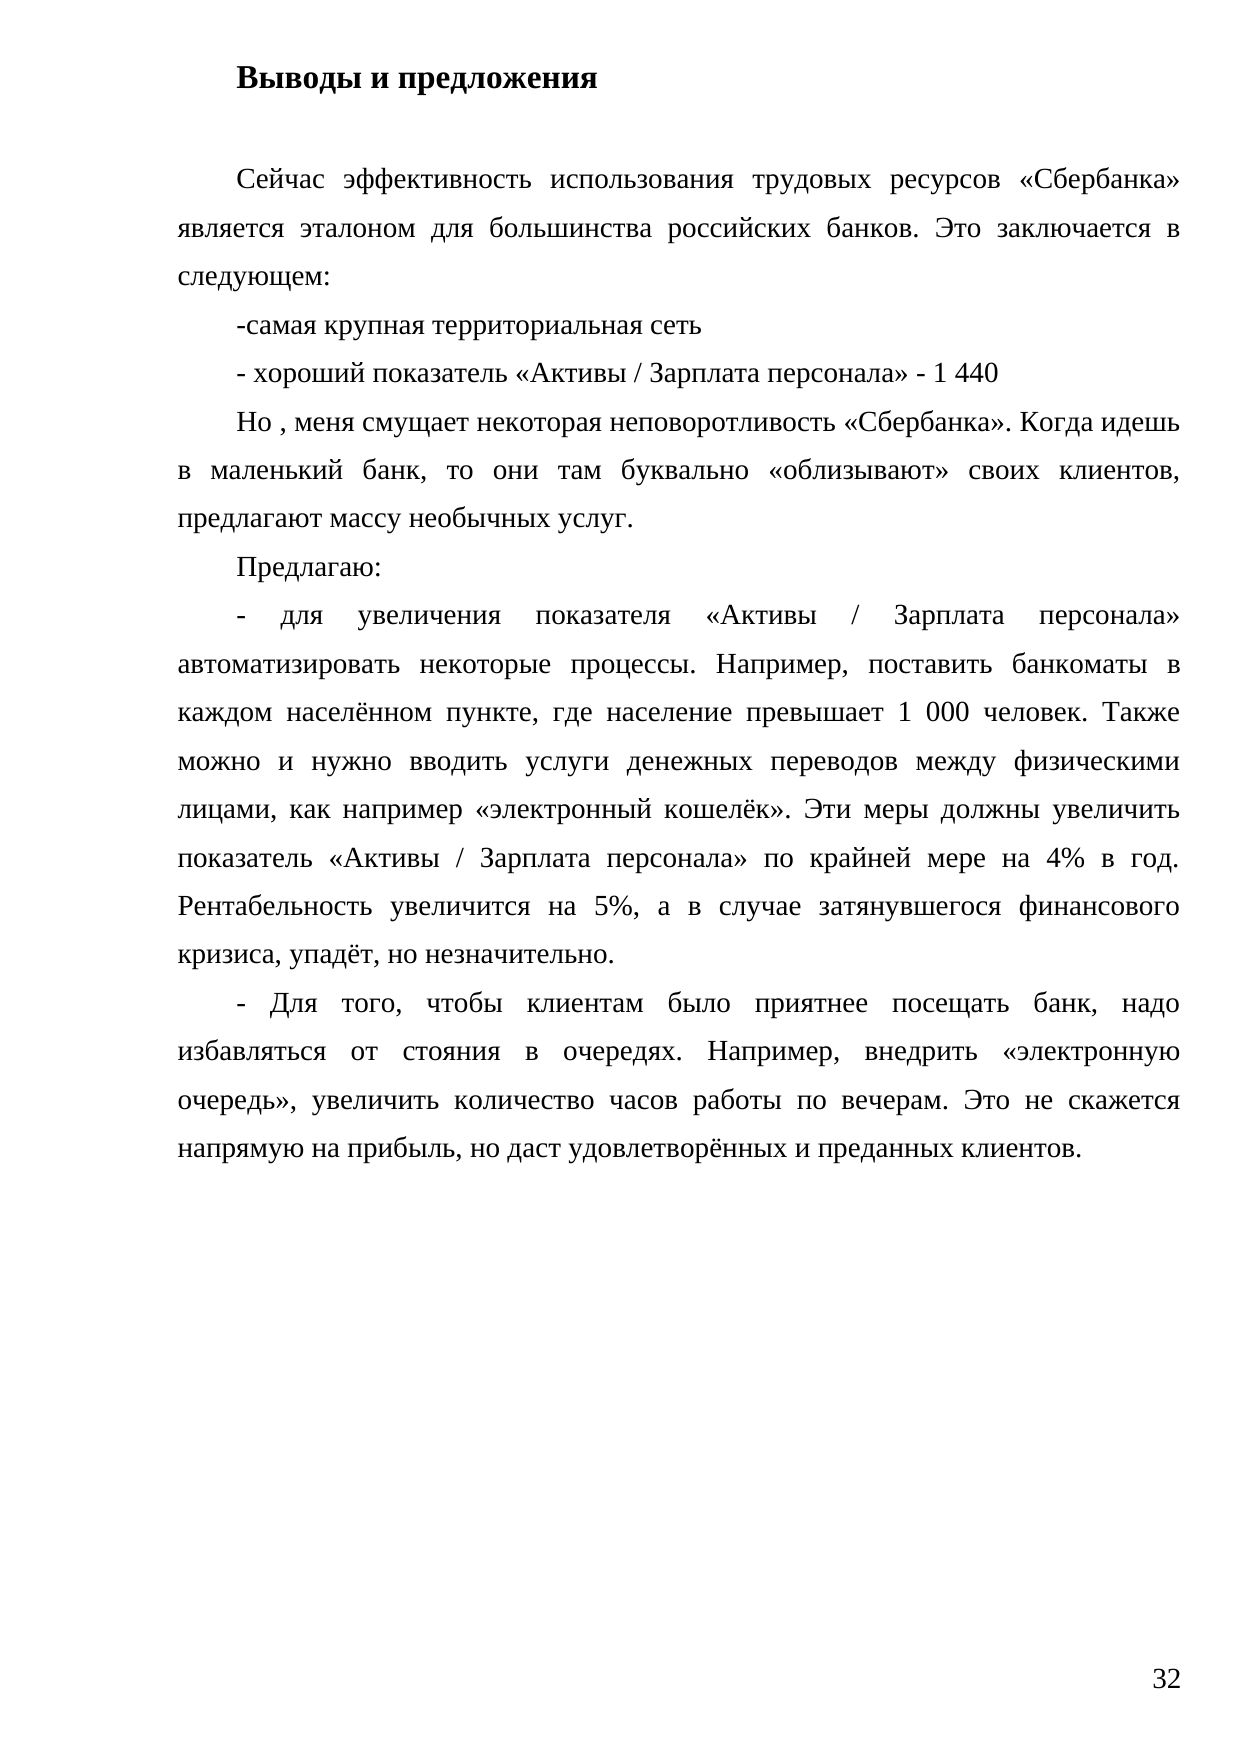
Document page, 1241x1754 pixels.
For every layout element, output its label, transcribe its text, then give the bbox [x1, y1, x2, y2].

text - хороший показатель «Активы / Зарплата персонала» - 1 440 [177, 357, 1181, 389]
text Выводы и предложения [177, 59, 1181, 96]
text Предлагаю: [177, 550, 1181, 583]
text Но , меня смущает некоторая неповоротливость «Сбербанка». Когда идешь в маленький банк, то они там буквально «облизывают» своих клиентов, предлагают массу необычных услуг. [177, 405, 1181, 534]
text -самая крупная территориальная сеть [177, 308, 1181, 340]
text - для увеличения показателя «Активы / Зарплата персонала» автоматизировать некоторые процессы. Например, поставить банкоматы в каждом населённом пункте, где население превышает 1 000 человек. Также можно и нужно вводить услуги денежных переводов между физическими лицами, как например «электронный кошелёк». Эти меры должны увеличить показатель «Активы / Зарплата персонала» по крайней мере на 4% в год. Рентабельность увеличится на 5%, а в случае затянувшегося финансового кризиса, упадёт, но незначительно. [177, 599, 1181, 970]
text Сейчас эффективность использования трудовых ресурсов «Сбербанка» является эталоном для большинства российских банков. Это заключается в следующем: [177, 163, 1181, 292]
text - Для того, чтобы клиентам было приятнее посещать банк, надо избавляться от стояния в очередях. Например, внедрить «электронную очередь», увеличить количество часов работы по вечерам. Это не скажется напрямую на прибыль, но даст удовлетворённых и преданных клиентов. [177, 986, 1181, 1164]
